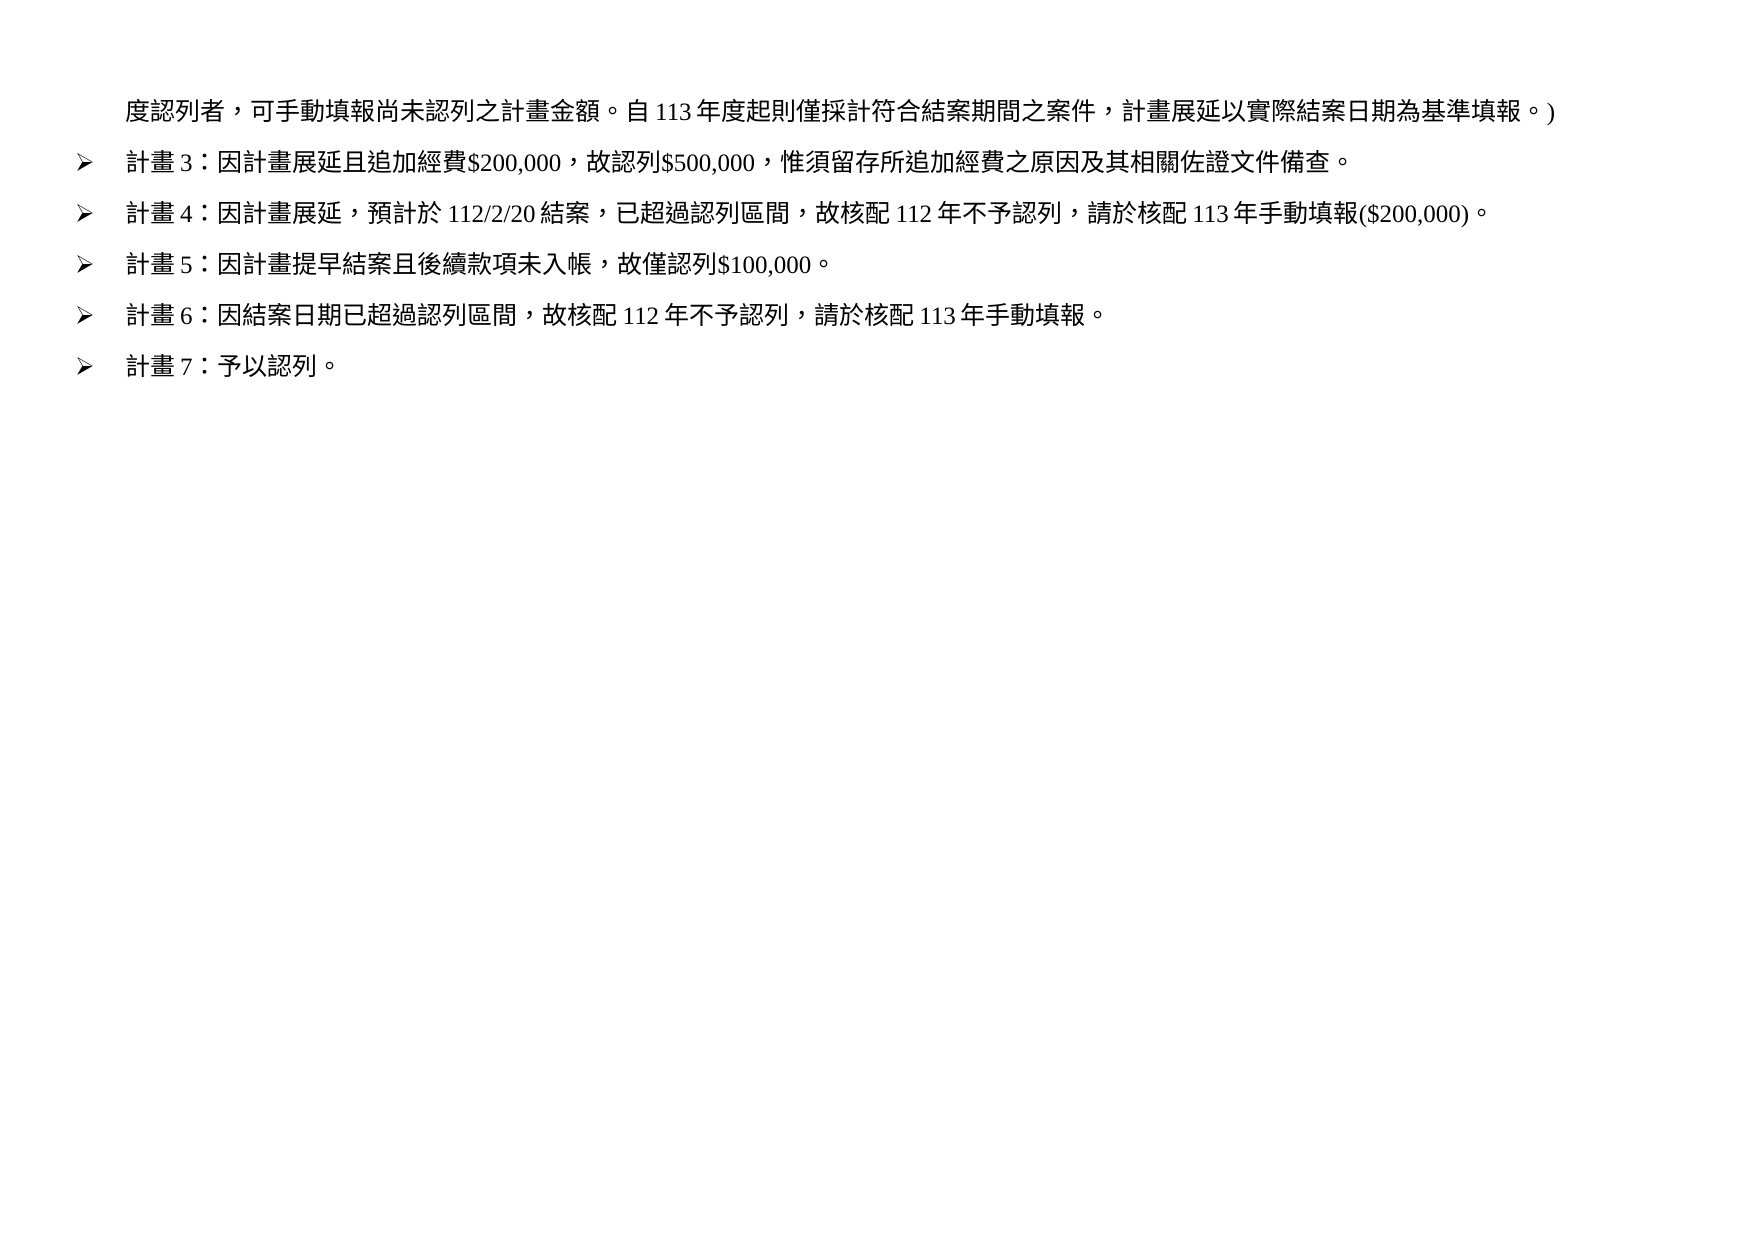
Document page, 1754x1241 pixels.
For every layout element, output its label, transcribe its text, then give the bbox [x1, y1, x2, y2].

list 計畫7：予以認列。 [75, 339, 1679, 390]
list 計畫6：因結案日期已超過認列區間，故核配112年不予認列，請於核配113年手動填報。 [75, 288, 1679, 339]
list 計畫3：因計畫展延且追加經費$200,000，故認列$500,000，惟須留存所追加經費之原因及其相關佐證文件備查。 [75, 135, 1679, 186]
list 計畫5：因計畫提早結案且後續款項未入帳，故僅認列$100,000。 [75, 237, 1679, 288]
list 度認列者，可手動填報尚未認列之計畫金額。自113年度起則僅採計符合結案期間之案件，計畫展延以實際結案日期為基準填報。) [75, 84, 1679, 135]
list 計畫4：因計畫展延，預計於112/2/20結案，已超過認列區間，故核配112年不予認列，請於核配113年手動填報($200,000)。 [75, 186, 1679, 237]
